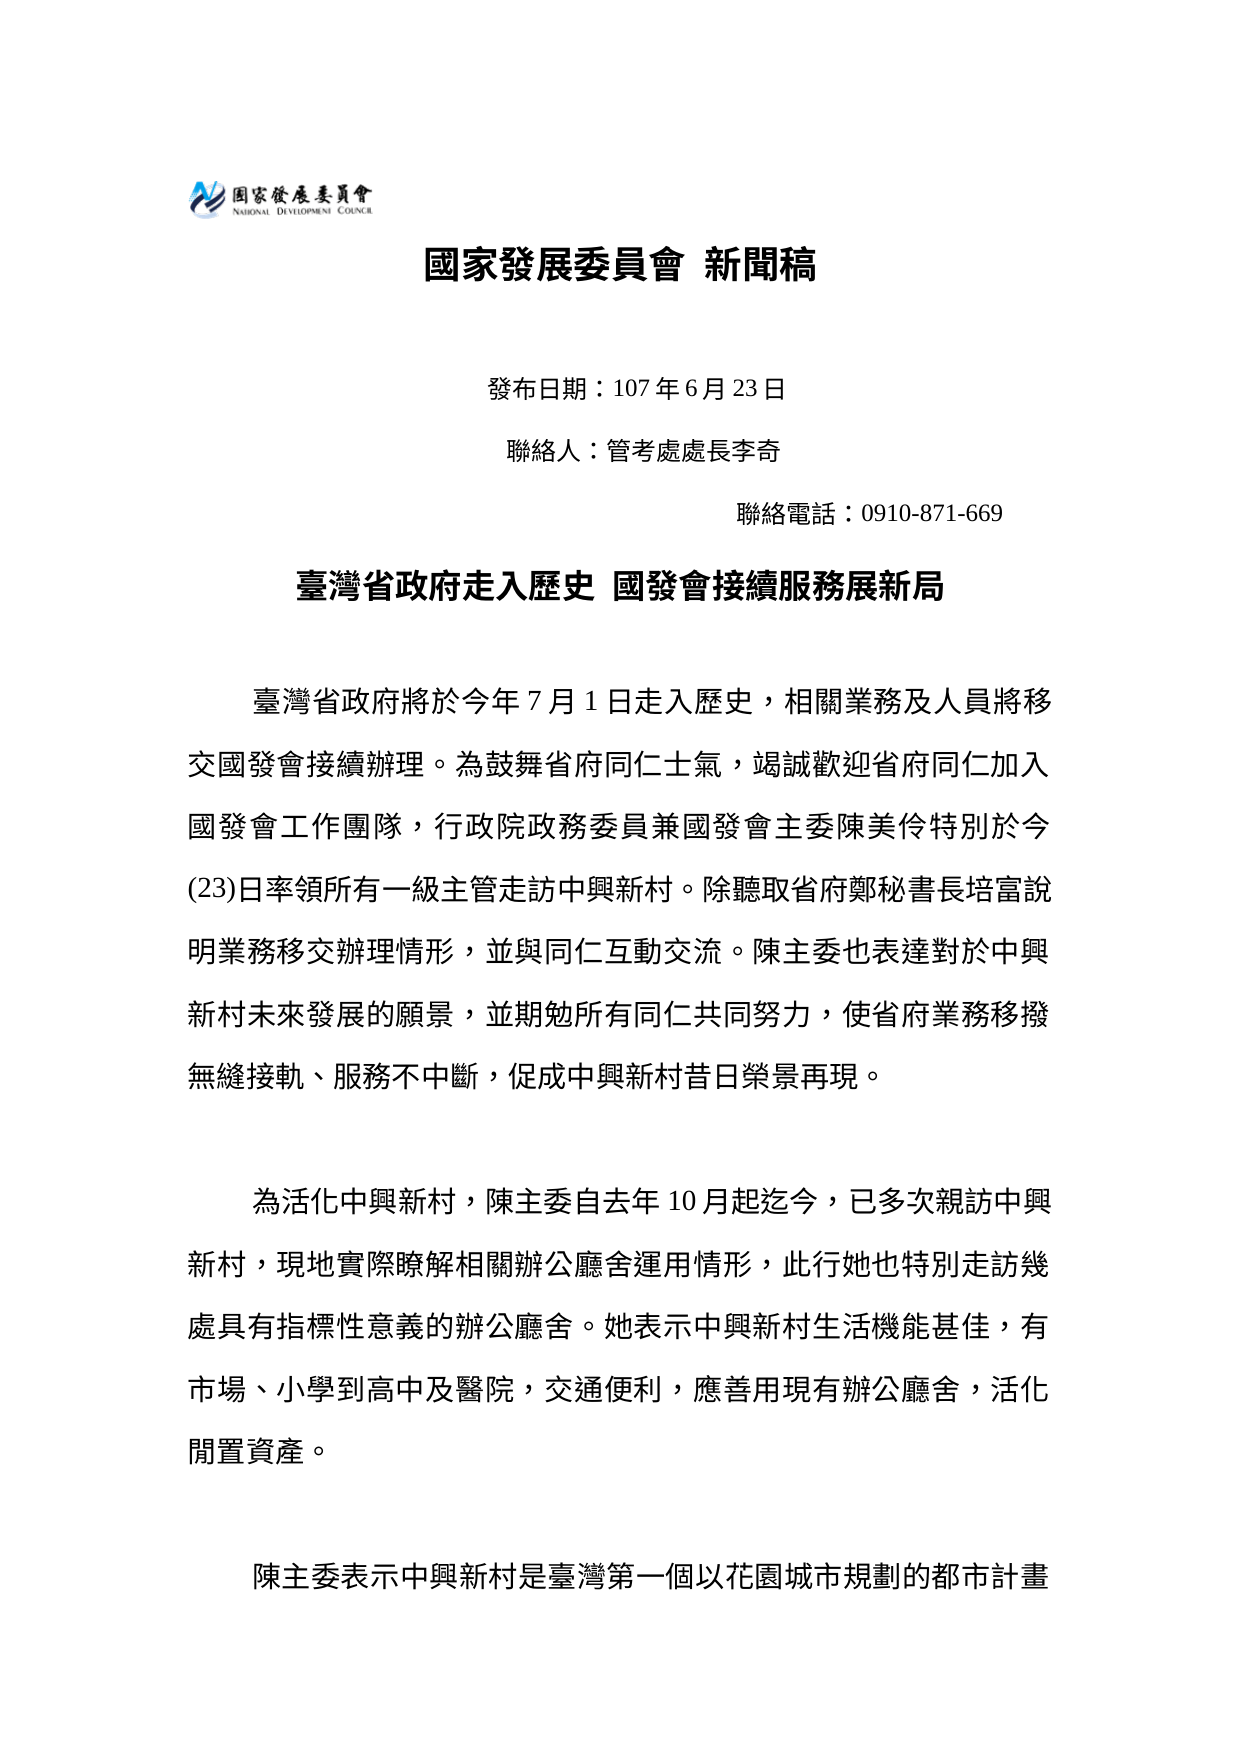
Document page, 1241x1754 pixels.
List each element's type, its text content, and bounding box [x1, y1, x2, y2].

text 臺灣省政府將於今年7月1日走入歷史，相關業務及人員將移交國發會接續辦理。為鼓舞省府同仁士氣，竭誠歡迎省府同仁加入國發會工作團隊，行政院政務委員兼國發會主委陳美伶特別於今(23)日率領所有一級主管走訪中興新村。除聽取省府鄭秘書長培富說明業務移交辦理情形，並與同仁互動交流。陳主委也表達對於中興新村未來發展的願景，並期勉所有同仁共同努力，使省府業務移撥無縫接軌、服務不中斷，促成中興新村昔日榮景再現。 [187, 658, 1053, 1096]
text 聯絡電話：0910-871-669 [287, 471, 1003, 533]
text 發布日期：107年6月23日 [287, 346, 1003, 408]
text 臺灣省政府走入歷史 國發會接續服務展新局 [187, 552, 1053, 610]
text 聯絡人：管考處處長李奇 [287, 408, 1003, 471]
text 國家發展委員會 新聞稿 [187, 221, 1053, 283]
text 為活化中興新村，陳主委自去年10月起迄今，已多次親訪中興新村，現地實際瞭解相關辦公廳舍運用情形，此行她也特別走訪幾處具有指標性意義的辦公廳舍。她表示中興新村生活機能甚佳，有市場、小學到高中及醫院，交通便利，應善用現有辦公廳舍，活化閒置資產。 [187, 1158, 1053, 1471]
text 陳主委表示中興新村是臺灣第一個以花園城市規劃的都市計畫區，將工作、居住區合一，採取高綠覆地比率設計，環境清靜悠美，全盛時期設籍人口有2萬3千多人。尤其中核心區生活機能良好，相當適合年青人來此工作及成家。她表示國發會將於當地成立中興新村活化專案辦公室，希望透過相關部會通力合作，促成當地展現新的繁榮風貌。她也順道對文化創意業者有意進駐的區位進行瞭解，以作為未來活化當地的參考。 [187, 1533, 1053, 1596]
